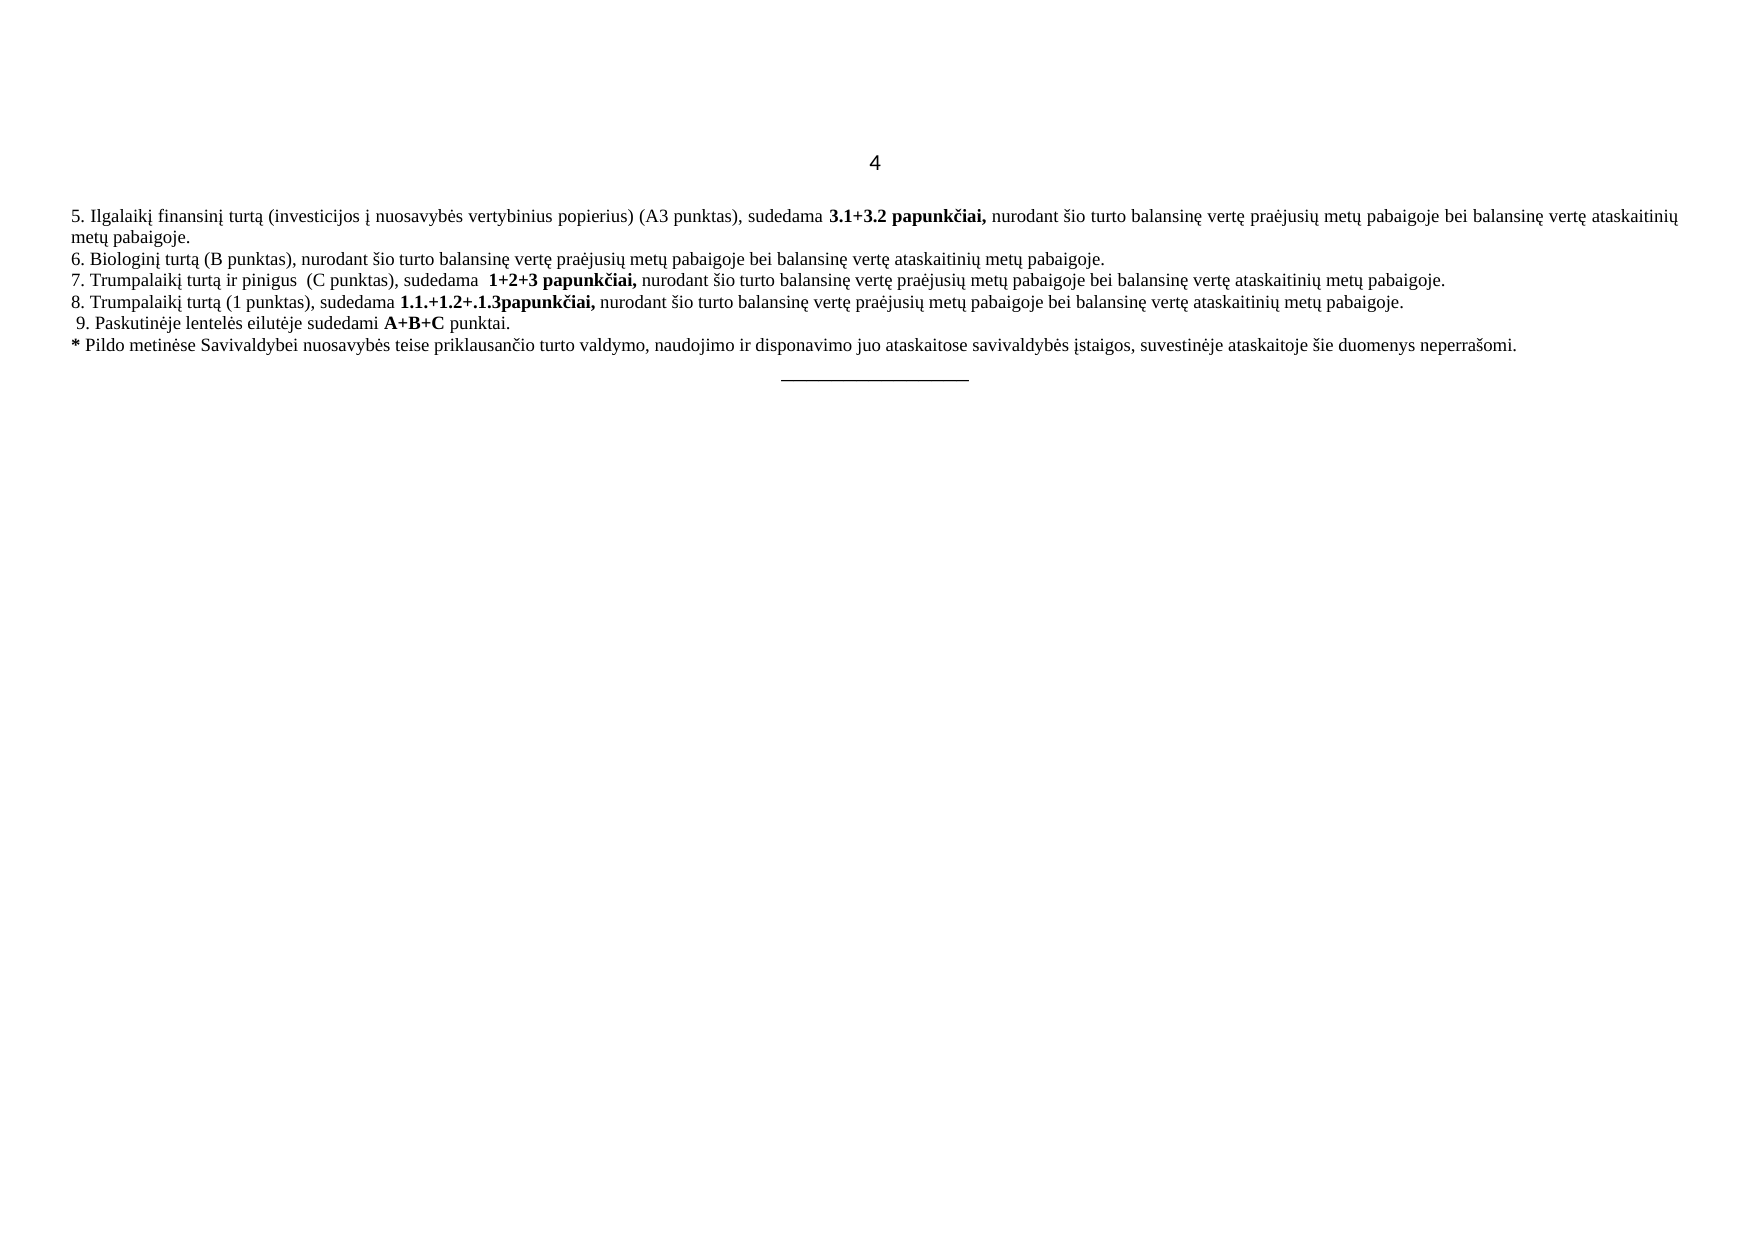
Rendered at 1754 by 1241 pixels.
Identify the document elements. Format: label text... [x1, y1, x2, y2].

text 6. Biologinį turtą (B punktas), nurodant šio turto balansinę vertę praėjusių metų pabaigoje bei balansinę vertę ataskaitinių metų pabaigoje. [71, 248, 1679, 269]
text 7. Trumpalaikį turtą ir pinigus (C punktas), sudedama 1+2+3 papunkčiai, nurodant šio turto balansinę vertę praėjusių metų pabaigoje bei balansinę vertę ataskaitinių metų pabaigoje. [71, 269, 1679, 291]
text 5. Ilgalaikį finansinį turtą (investicijos į nuosavybės vertybinius popierius) (A3 punktas), sudedama 3.1+3.2 papunkčiai, nurodant šio turto balansinę vertę praėjusių metų pabaigoje bei balansinę vertę ataskaitinių metų pabaigoje. [71, 204, 1679, 248]
text 9. Paskutinėje lentelės eilutėje sudedami A+B+C punktai. [71, 312, 1679, 334]
text * Pildo metinėse Savivaldybei nuosavybės teise priklausančio turto valdymo, naudojimo ir disponavimo juo ataskaitose savivaldybės įstaigos, suvestinėje ataskaitoje šie duomenys neperrašomi. [71, 334, 1679, 355]
text _______________ [71, 355, 1679, 384]
text 8. Trumpalaikį turtą (1 punktas), sudedama 1.1.+1.2+.1.3papunkčiai, nurodant šio turto balansinę vertę praėjusių metų pabaigoje bei balansinę vertę ataskaitinių metų pabaigoje. [71, 291, 1679, 312]
